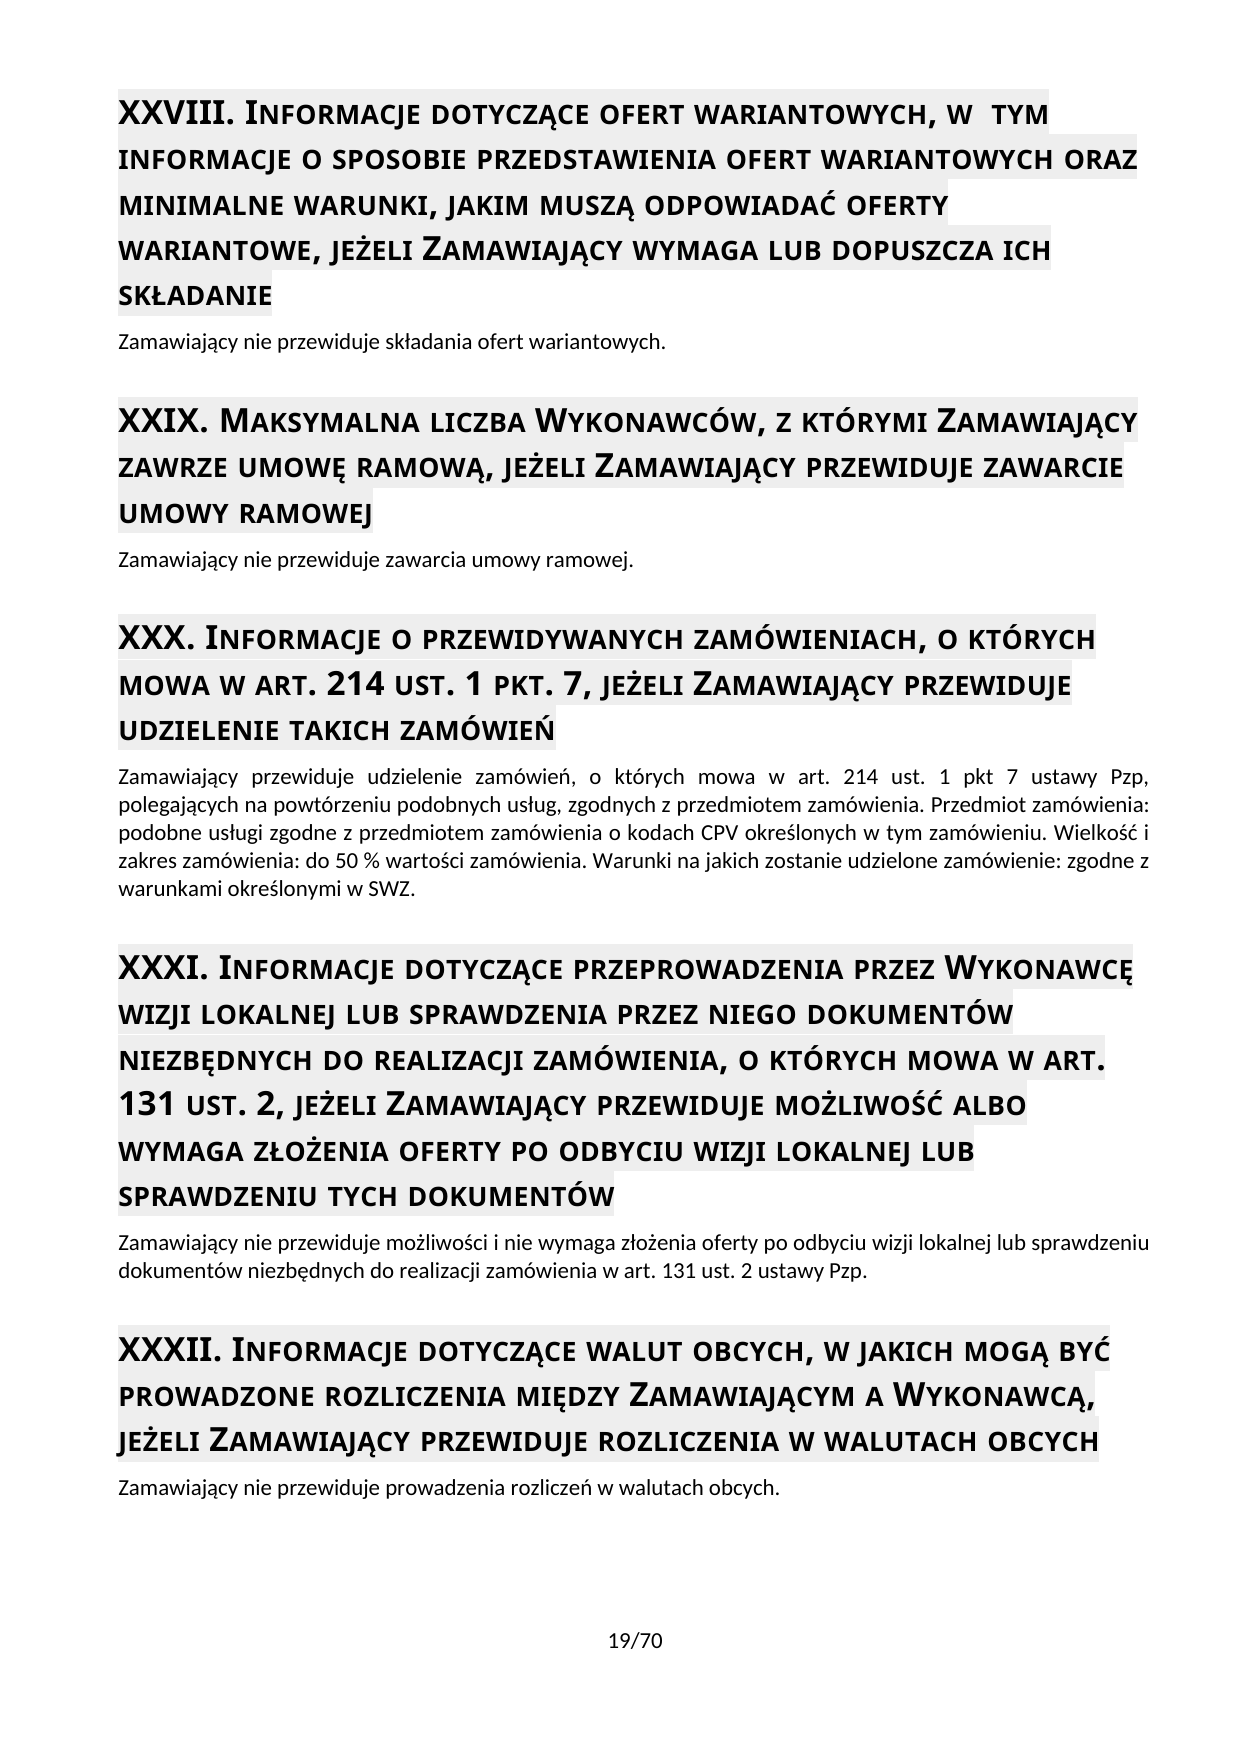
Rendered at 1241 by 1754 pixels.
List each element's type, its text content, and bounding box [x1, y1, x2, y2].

text Zamawiający nie przewiduje prowadzenia rozliczeń w walutach obcych. [118, 1473, 1152, 1501]
subtitle XXXI. Informacje dotyczące przeprowadzenia przez Wykonawcę wizji lokalnej lub sprawdzenia przez niego dokumentów niezbędnych do realizacji zamówienia, o których mowa w art. 131 ust. 2, jeżeli Zamawiający przewiduje możliwość albo wymaga złożenia oferty po odbyciu wizji lokalnej lub sprawdzeniu tych dokumentów [118, 944, 1152, 1216]
text Zamawiający nie przewiduje zawarcia umowy ramowej. [118, 545, 1152, 573]
subtitle XXX. Informacje o przewidywanych zamówieniach, o których mowa w art. 214 ust. 1 pkt. 7, jeżeli Zamawiający przewiduje udzielenie takich zamówień [118, 614, 1152, 750]
subtitle XXXII. Informacje dotyczące walut obcych, w jakich mogą być prowadzone rozliczenia między Zamawiającym a Wykonawcą, jeżeli Zamawiający przewiduje rozliczenia w walutach obcych [1095, 1325, 1152, 1462]
text Zamawiający przewiduje udzielenie zamówień, o których mowa w art. 214 ust. 1 pkt 7 ustawy Pzp, polegających na powtórzeniu podobnych usług, zgodnych z przedmiotem zamówienia. Przedmiot zamówienia: podobne usługi zgodne z przedmiotem zamówienia o kodach CPV określonych w tym zamówieniu. Wielkość i zakres zamówienia: do 50 % wartości zamówienia. Warunki na jakich zostanie udzielone zamówienie: zgodne z warunkami określonymi w SWZ. [118, 762, 1152, 902]
subtitle XXIX. Maksymalna liczba Wykonawców, z którymi Zamawiający zawrze umowę ramową, jeżeli Zamawiający przewiduje zawarcie umowy ramowej [118, 397, 1152, 533]
text Zamawiający nie przewiduje możliwości i nie wymaga złożenia oferty po odbyciu wizji lokalnej lub sprawdzeniu dokumentów niezbędnych do realizacji zamówienia w art. 131 ust. 2 ustawy Pzp. [118, 1228, 1152, 1284]
text Zamawiający nie przewiduje składania ofert wariantowych. [118, 327, 1152, 355]
subtitle XXVIII. Informacje dotyczące ofert wariantowych, w tym informacje o sposobie przedstawienia ofert wariantowych oraz minimalne warunki, jakim muszą odpowiadać oferty wariantowe, jeżeli Zamawiający wymaga lub dopuszcza ich składanie [118, 88, 1152, 316]
